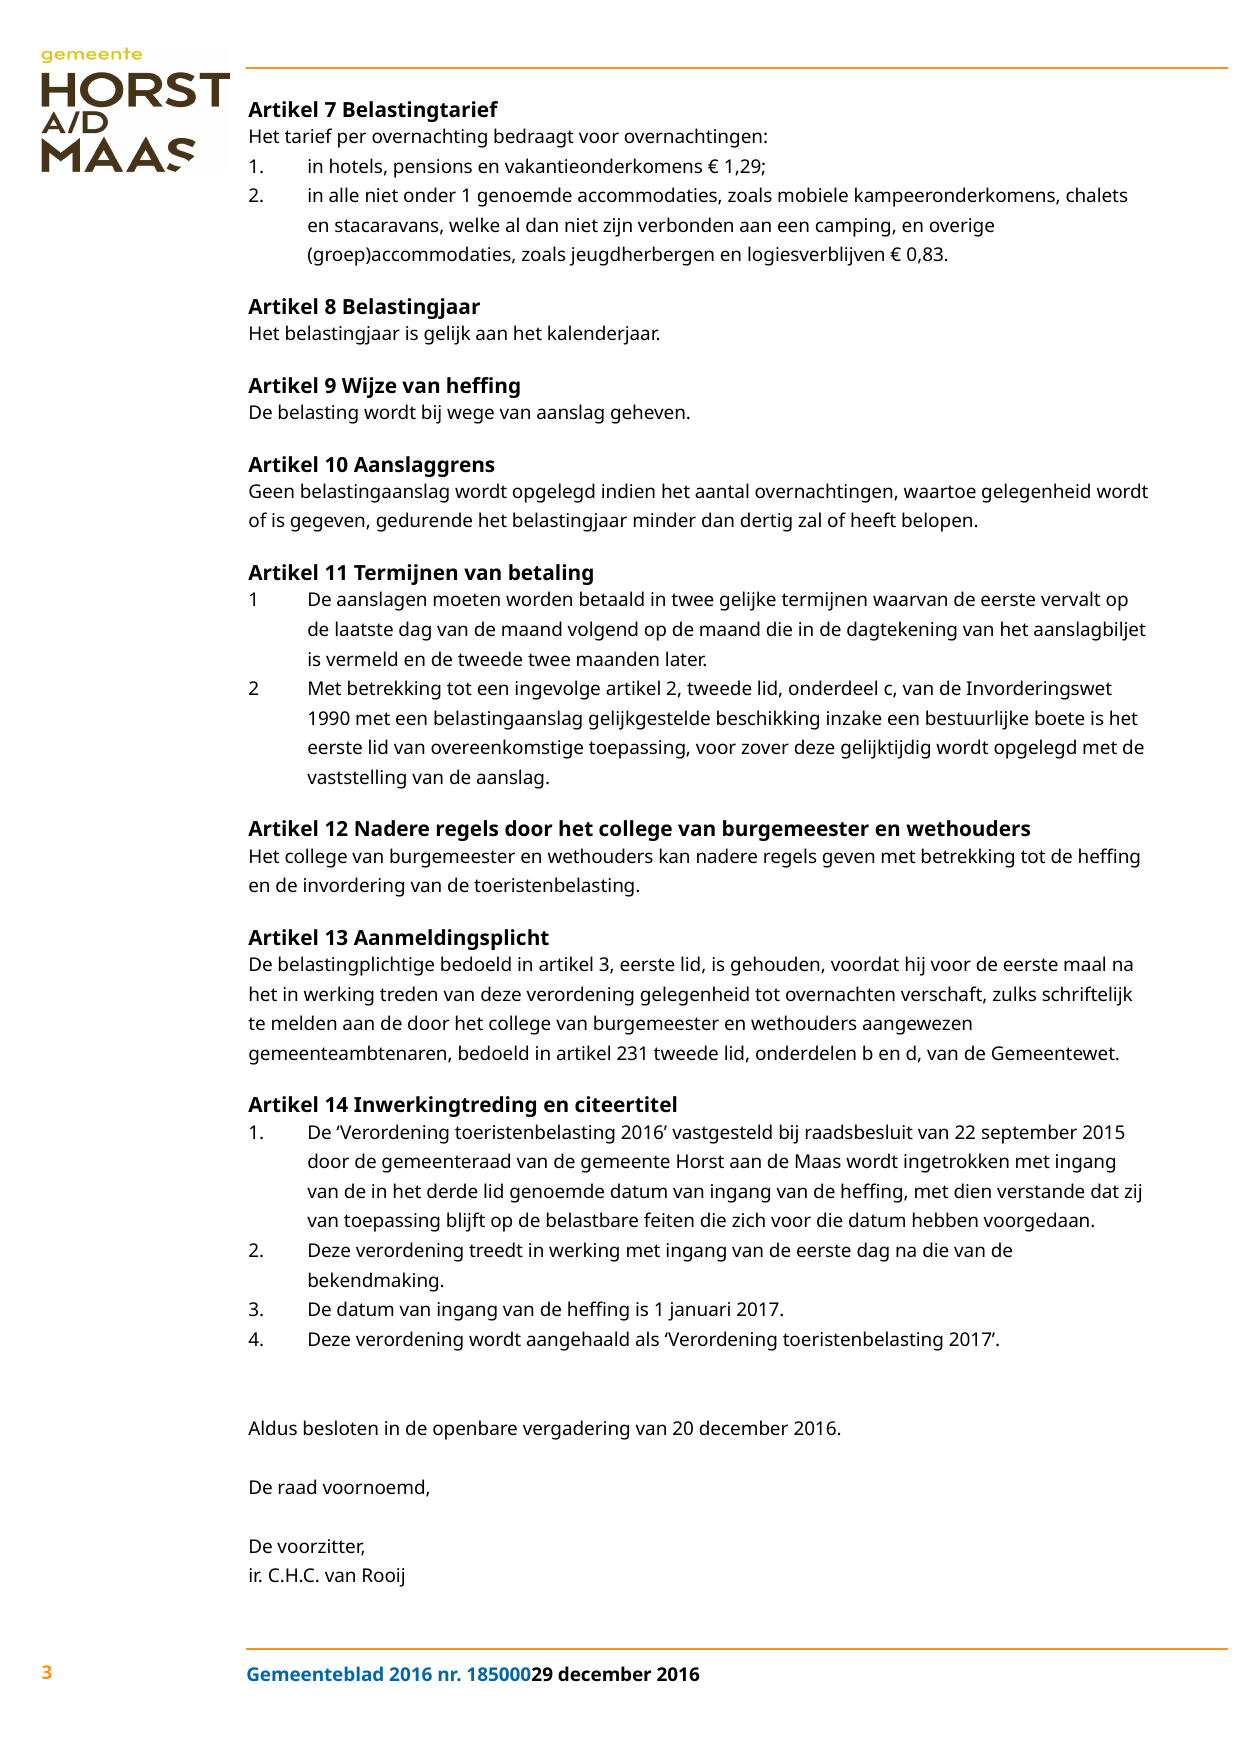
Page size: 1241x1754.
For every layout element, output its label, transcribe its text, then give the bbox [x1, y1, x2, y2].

text De belastingplichtige bedoeld in artikel 3, eerste lid, is gehouden, voordat hij voor de eerste maal na het in werking treden van deze verordening gelegenheid tot overnachten verschaft, zulks schriftelijk te melden aan de door het college van burgemeester en wethouders aangewezen gemeenteambtenaren, bedoeld in artikel 231 tweede lid, onderdelen b en d, van de Gemeentewet. [248, 951, 1152, 1066]
text Artikel 12 Nadere regels door het college van burgemeester en wethouders [248, 814, 1152, 843]
text Aldus besloten in de openbare vergadering van 20 december 2016. [248, 1415, 1152, 1441]
text Artikel 8 Belastingjaar [248, 292, 1152, 320]
list Met betrekking tot een ingevolge artikel 2, tweede lid, onderdeel c, van de Invorderingswet 1990 met een belastingaanslag gelijkgestelde beschikking inzake een bestuurlijke boete is het eerste lid van overeenkomstige toepassing, voor zover deze gelijktijdig wordt opgelegd met de vaststelling van de aanslag. [248, 675, 1152, 790]
list Deze verordening treedt in werking met ingang van de eerste dag na die van de bekendmaking. [248, 1237, 1152, 1293]
list Deze verordening wordt aangehaald als ‘Verordening toeristenbelasting 2017’. [248, 1326, 1152, 1352]
list in hotels, pensions en vakantieonderkomens € 1,29; [248, 153, 1152, 178]
text Het college van burgemeester en wethouders kan nadere regels geven met betrekking tot de heffing en de invordering van de toeristenbelasting. [248, 843, 1152, 898]
text Artikel 11 Termijnen van betaling [248, 558, 1152, 587]
list in alle niet onder 1 genoemde accommodaties, zoals mobiele kampeeronderkomens, chalets en stacaravans, welke al dan niet zijn verbonden aan een camping, en overige (groep)accommodaties, zoals jeugdherbergen en logiesverblijven € 0,83. [248, 182, 1152, 267]
text De voorzitter, [248, 1533, 1152, 1559]
text Artikel 14 Inwerkingtreding en citeertitel [248, 1091, 1152, 1119]
list De datum van ingang van de heffing is 1 januari 2017. [248, 1296, 1152, 1322]
text Het tarief per overnachting bedraagt voor overnachtingen: [248, 123, 1152, 149]
text Artikel 9 Wijze van heffing [248, 371, 1152, 399]
picture [41, 47, 231, 172]
text Geen belastingaanslag wordt opgelegd indien het aantal overnachtingen, waartoe gelegenheid wordt of is gegeven, gedurende het belastingjaar minder dan dertig zal of heeft belopen. [248, 478, 1152, 533]
list De aanslagen moeten worden betaald in twee gelijke termijnen waarvan de eerste vervalt op de laatste dag van de maand volgend op de maand die in de dagtekening van het aanslagbiljet is vermeld en de tweede twee maanden later. [248, 587, 1152, 671]
text De belasting wordt bij wege van aanslag geheven. [248, 399, 1152, 425]
text Het belastingjaar is gelijk aan het kalenderjaar. [248, 320, 1152, 346]
text Artikel 10 Aanslaggrens [248, 450, 1152, 478]
text ir. C.H.C. van Rooij [248, 1563, 1152, 1588]
text Artikel 13 Aanmeldingsplicht [248, 923, 1152, 951]
text Artikel 7 Belastingtarief [248, 95, 1152, 123]
text De raad voornoemd, [248, 1474, 1152, 1500]
list De ‘Verordening toeristenbelasting 2016’ vastgesteld bij raadsbesluit van 22 september 2015 door de gemeenteraad van de gemeente Horst aan de Maas wordt ingetrokken met ingang van de in het derde lid genoemde datum van ingang van de heffing, met dien verstande dat zij van toepassing blijft op de belastbare feiten die zich voor die datum hebben voorgedaan. [248, 1119, 1152, 1233]
